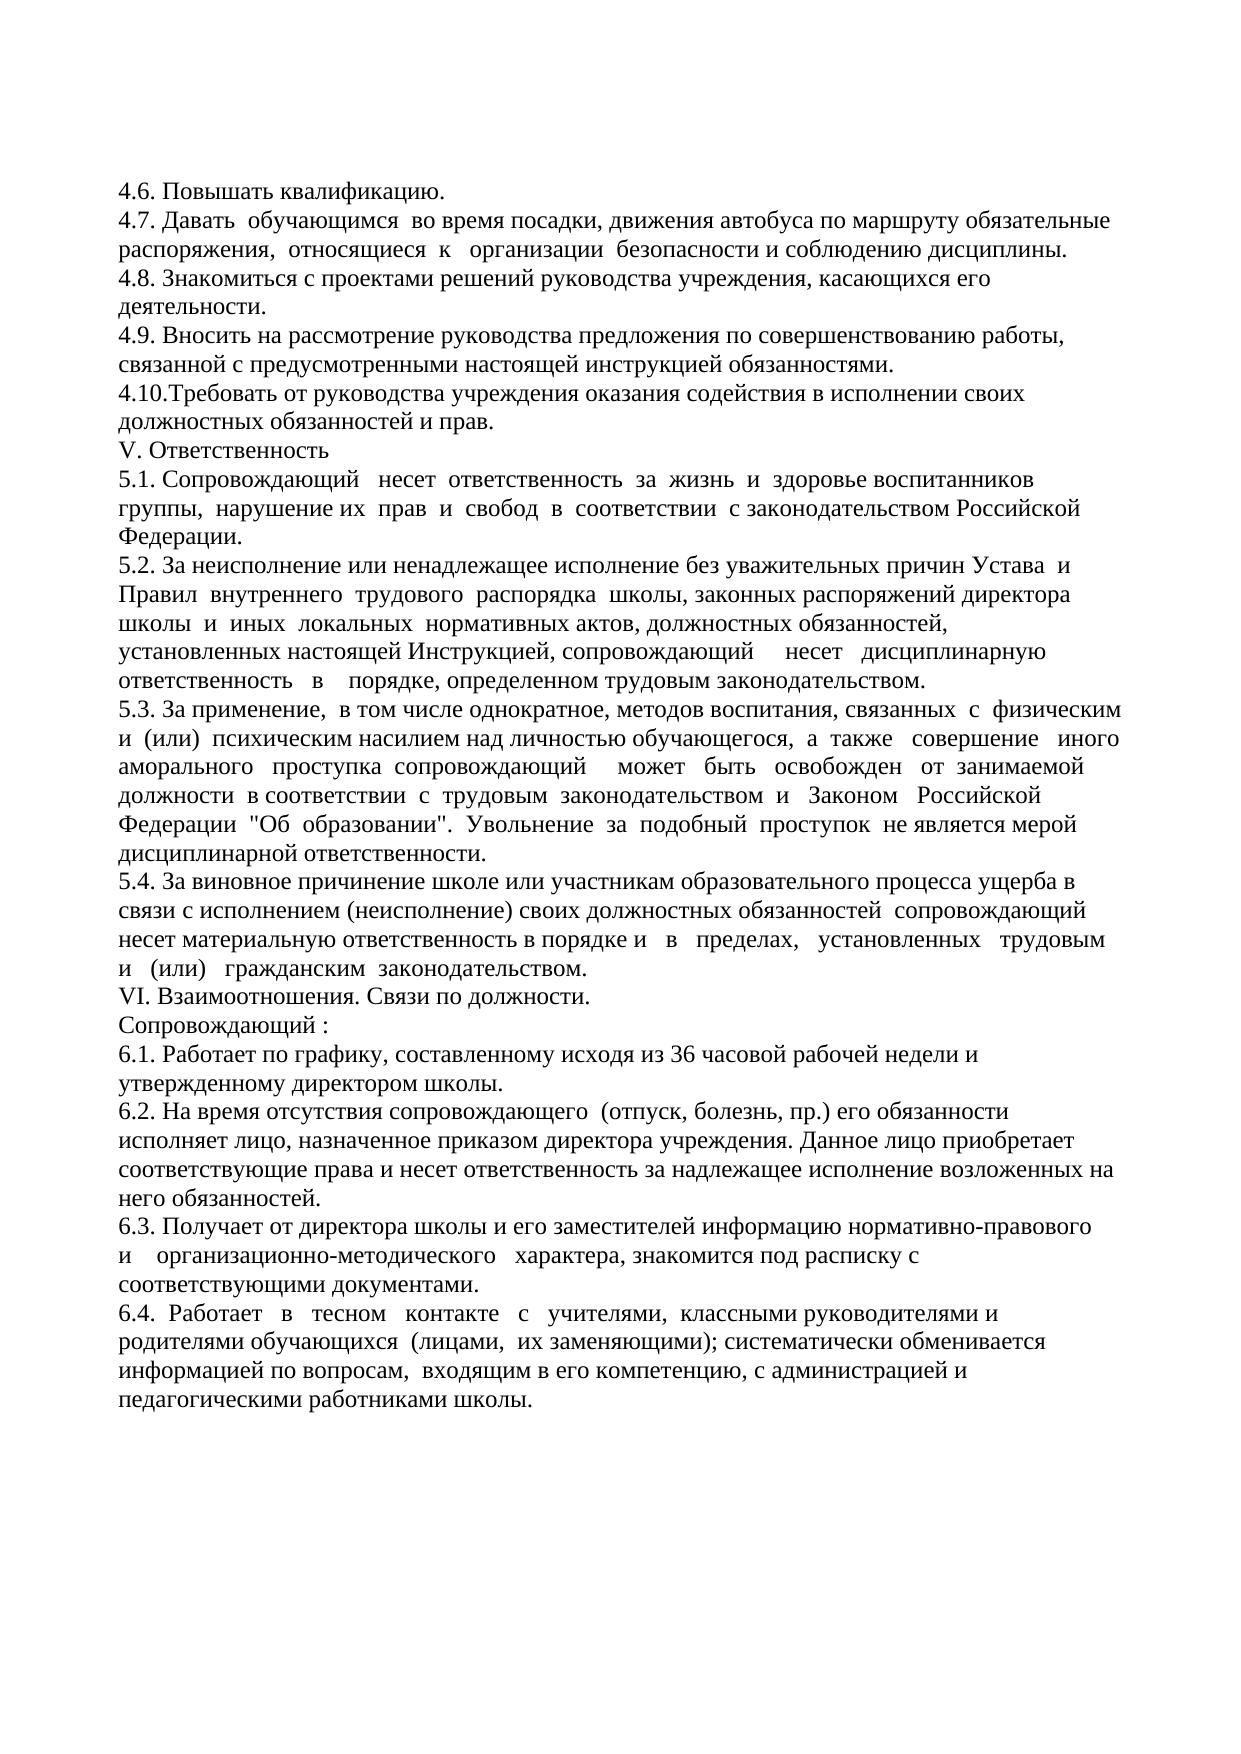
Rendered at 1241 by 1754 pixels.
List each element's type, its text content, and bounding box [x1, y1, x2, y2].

text 6.3. Получает от директора школы и его заместителей информацию нормативно-правового и организационно-методического характера, знакомится под расписку с соответствующими документами. [118, 1211, 1122, 1298]
text 6.2. На время отсутствия сопровождающего (отпуск, болезнь, пр.) его обязанности исполняет лицо, назначенное приказом директора учреждения. Данное лицо приобретает соответствующие права и несет ответственность за надлежащее исполнение возложенных на него обязанностей. [118, 1096, 1122, 1211]
text 5.3. За применение, в том числе однократное, методов воспитания, связанных с физическим и (или) психическим насилием над личностью обучающегося, а также совершение иного аморального проступка сопровождающий может быть освобожден от занимаемой должности в соответствии с трудовым законодательством и Законом Российской Федерации "Об образовании". Увольнение за подобный проступок не является мерой дисциплинарной ответственности. [118, 694, 1122, 866]
text 5.4. За виновное причинение школе или участникам образовательного процесса ущерба в связи с исполнением (неисполнение) своих должностных обязанностей сопровождающий несет материальную ответственность в порядке и в пределах, установленных трудовым и (или) гражданским законодательством. [118, 866, 1122, 981]
text 6.1. Работает по графику, составленному исходя из 36 часовой рабочей недели и утвержденному директором школы. [118, 1039, 1122, 1096]
text VI. Взаимоотношения. Связи по должности. [118, 981, 1122, 1010]
text 5.2. За неисполнение или ненадлежащее исполнение без уважительных причин Устава и Правил внутреннего трудового распорядка школы, законных распоряжений директора школы и иных локальных нормативных актов, должностных обязанностей, установленных настоящей Инструкцией, сопровождающий несет дисциплинарную ответственность в порядке, определенном трудовым законодательством. [118, 550, 1122, 694]
text 4.8. Знакомиться с проектами решений руководства учреждения, касающихся его деятельности. [118, 263, 1122, 320]
text V. Ответственность [118, 435, 1122, 464]
text Сопровождающий : [118, 1010, 1122, 1039]
text 4.6. Повышать квалификацию. [118, 176, 1122, 205]
text 4.9. Вносить на рассмотрение руководства предложения по совершенствованию работы, связанной с предусмотренными настоящей инструкцией обязанностями. [118, 320, 1122, 378]
text 6.4. Работает в тесном контакте с учителями, классными руководителями и родителями обучающихся (лицами, их заменяющими); систематически обменивается информацией по вопросам, входящим в его компетенцию, с администрацией и педагогическими работниками школы. [118, 1298, 1122, 1413]
text 4.7. Давать обучающимся во время посадки, движения автобуса по маршруту обязательные распоряжения, относящиеся к организации безопасности и соблюдению дисциплины. [118, 205, 1122, 263]
text 4.10.Требовать от руководства учреждения оказания содействия в исполнении своих должностных обязанностей и прав. [118, 378, 1122, 435]
text 5.1. Сопровождающий несет ответственность за жизнь и здоровье воспитанников группы, нарушение их прав и свобод в соответствии с законодательством Российской Федерации. [118, 464, 1122, 550]
